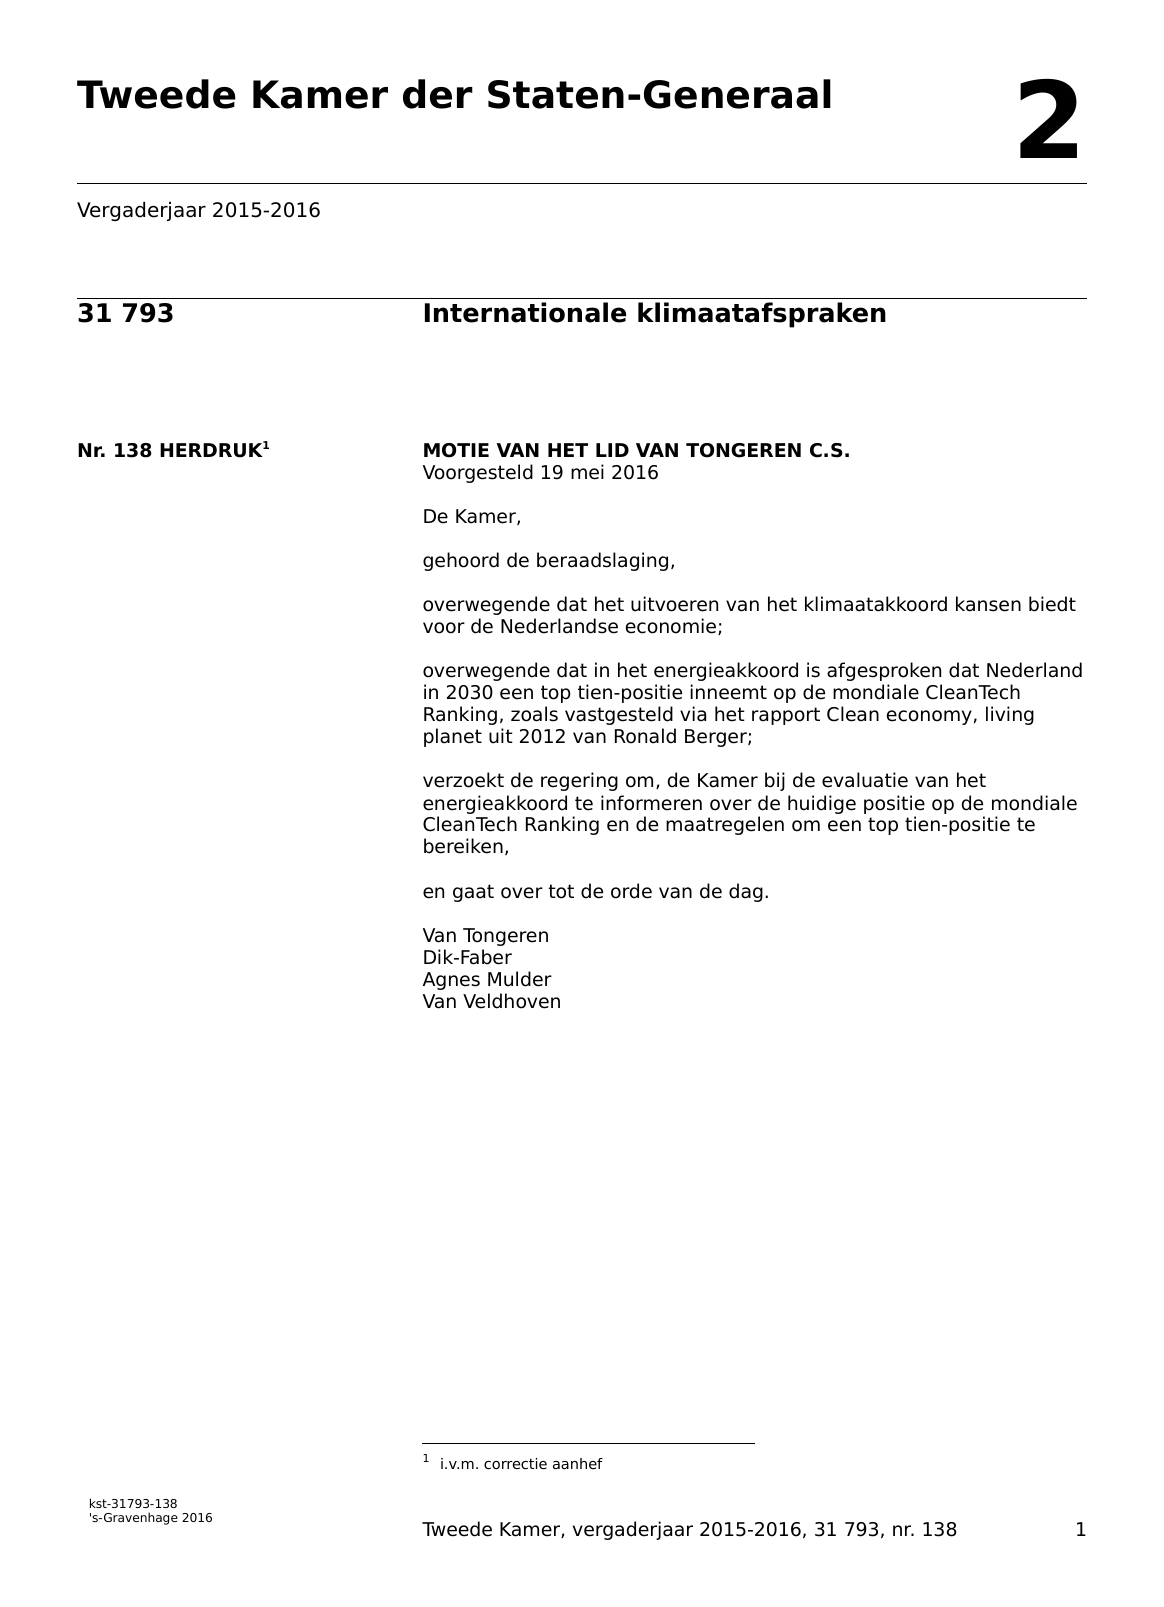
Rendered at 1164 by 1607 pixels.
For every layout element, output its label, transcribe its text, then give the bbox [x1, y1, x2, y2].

table_cell Vergaderjaar 2015-2016 [77, 184, 1087, 298]
subtitle 31 793 Internationale klimaatafspraken [77, 299, 1087, 329]
text Voorgesteld 19 mei 2016 [422, 462, 1087, 484]
text Dik-Faber [422, 947, 1087, 969]
text Van Tongeren [422, 925, 1087, 947]
text overwegende dat in het energieakkoord is afgesproken dat Nederland in 2030 een top tien-positie inneemt op de mondiale CleanTech Ranking, zoals vastgesteld via het rapport Clean economy, living planet uit 2012 van Ronald Berger; [422, 660, 1087, 748]
text gehoord de beraadslaging, [422, 550, 1087, 572]
text en gaat over tot de orde van de dag. [422, 881, 1087, 902]
text overwegende dat het uitvoeren van het klimaatakkoord kansen biedt voor de Nederlandse economie; [422, 594, 1087, 638]
table_header 2 [886, 59, 1087, 183]
text kst-31793-138 [88, 1497, 323, 1511]
subtitle Nr. 138 HERDRUK MOTIE VAN HET LID VAN TONGEREN C.S. [77, 440, 1087, 462]
text 's-Gravenhage 2016 [88, 1511, 323, 1525]
text verzoekt de regering om, de Kamer bij de evaluatie van het energieakkoord te informeren over de huidige positie op de mondiale CleanTech Ranking en de maatregelen om een top tien-positie te bereiken, [422, 770, 1087, 858]
text De Kamer, [422, 506, 1087, 528]
table_header Tweede Kamer der Staten-Generaal [77, 59, 886, 183]
text Agnes Mulder [422, 969, 1087, 991]
text Van Veldhoven [422, 991, 1087, 1013]
text i.v.m. correctie aanhef [422, 1452, 1087, 1474]
